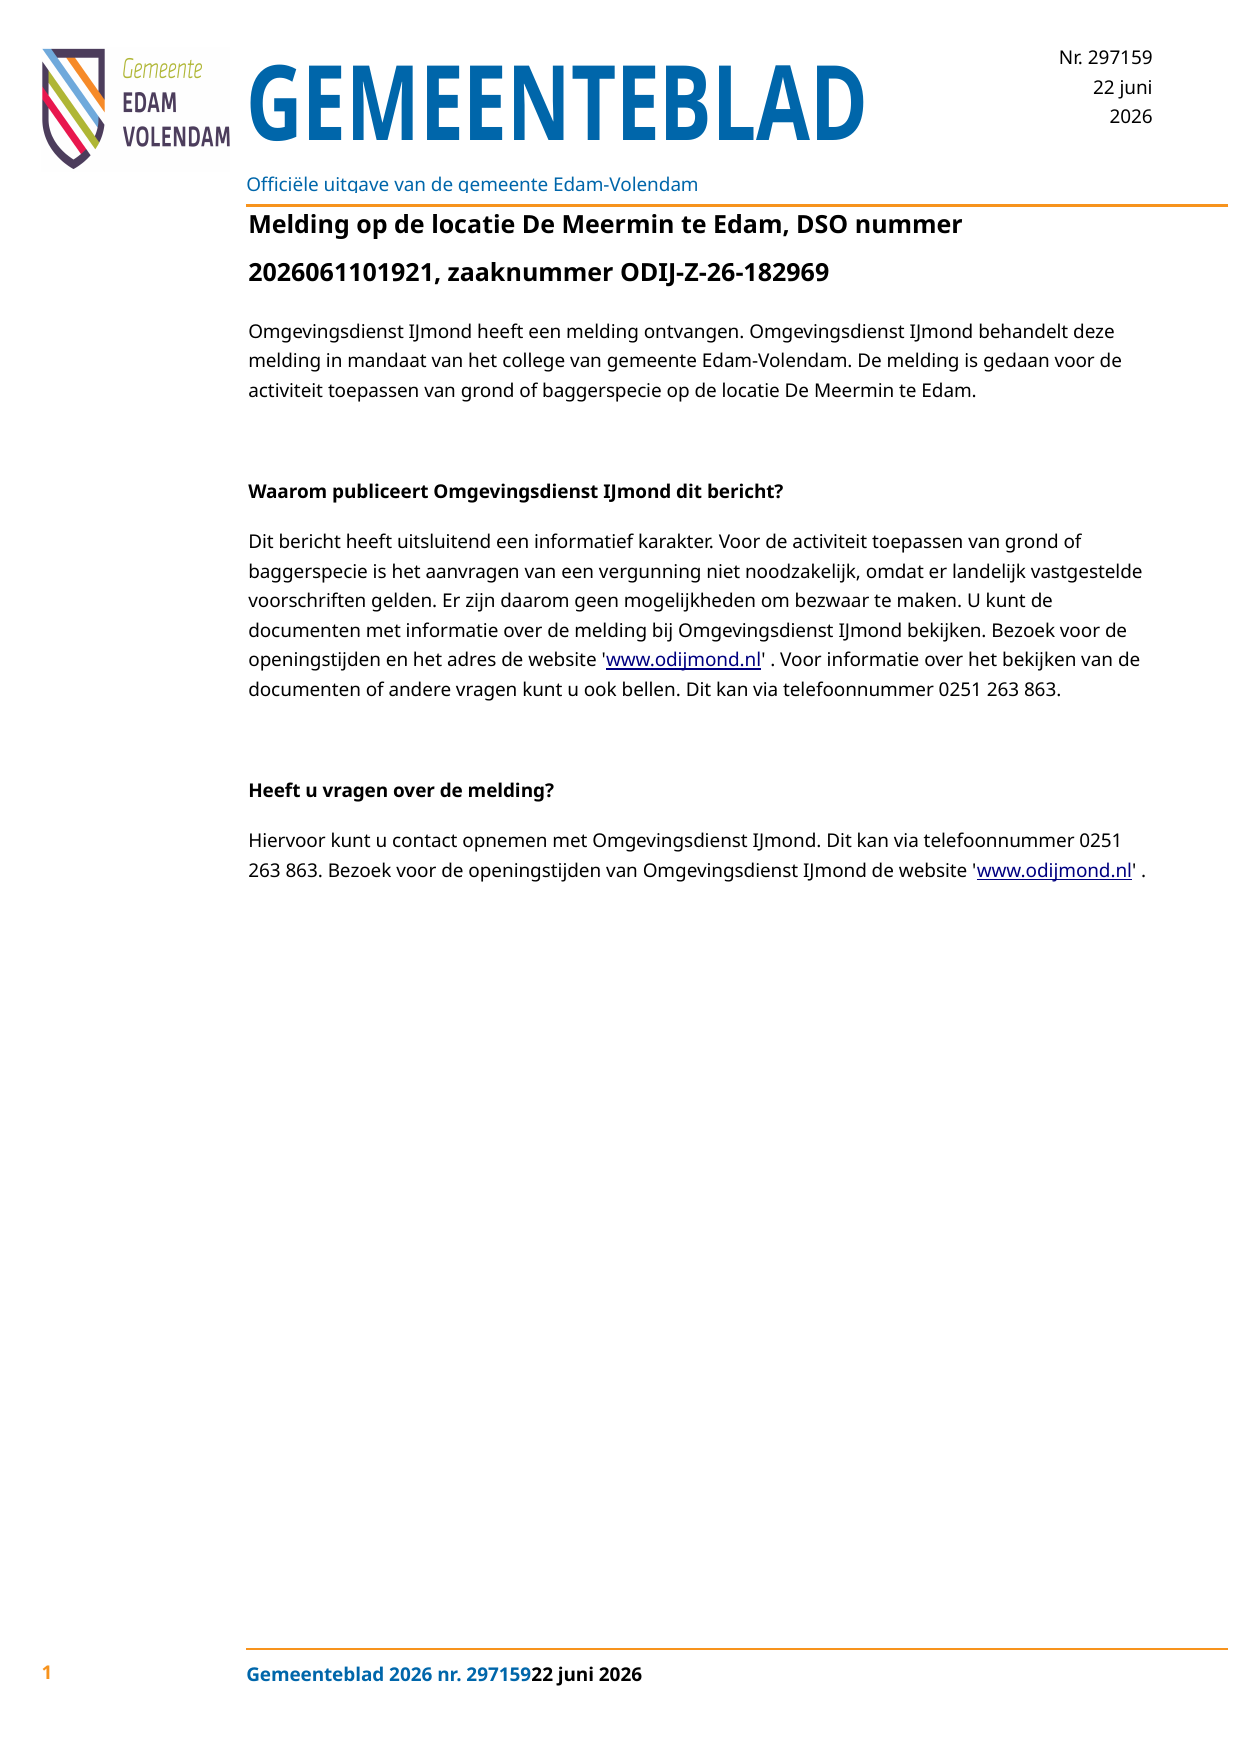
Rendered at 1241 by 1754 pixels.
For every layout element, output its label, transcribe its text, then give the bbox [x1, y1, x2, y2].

text Dit bericht heeft uitsluitend een informatief karakter. Voor de activiteit toepassen van grond of baggerspecie is het aanvragen van een vergunning niet noodzakelijk, omdat er landelijk vastgestelde voorschriften gelden. Er zijn daarom geen mogelijkheden om bezwaar te maken. U kunt de documenten met informatie over de melding bij Omgevingsdienst IJmond bekijken. Bezoek voor de openingstijden en het adres de website 'www.odijmond.nl' . Voor informatie over het bekijken van de documenten of andere vragen kunt u ook bellen. Dit kan via telefoonnummer 0251 263 863. [248, 528, 1152, 702]
text Melding op de locatie De Meermin te Edam, DSO nummer 2026061101921, zaaknummer ODIJ-Z-26-182969 [248, 207, 1152, 288]
text Waarom publiceert Omgevingsdienst IJmond dit bericht? [248, 478, 1152, 504]
text Hiervoor kunt u contact opnemen met Omgevingsdienst IJmond. Dit kan via telefoonnummer 0251 263 863. Bezoek voor de openingstijden van Omgevingsdienst IJmond de website 'www.odijmond.nl' . [248, 827, 1152, 883]
text Heeft u vragen over de melding? [248, 777, 1152, 803]
text Omgevingsdienst IJmond heeft een melding ontvangen. Omgevingsdienst IJmond behandelt deze melding in mandaat van het college van gemeente Edam-Volendam. De melding is gedaan voor de activiteit toepassen van grond of baggerspecie op de locatie De Meermin te Edam. [248, 318, 1152, 403]
picture [41, 47, 231, 172]
